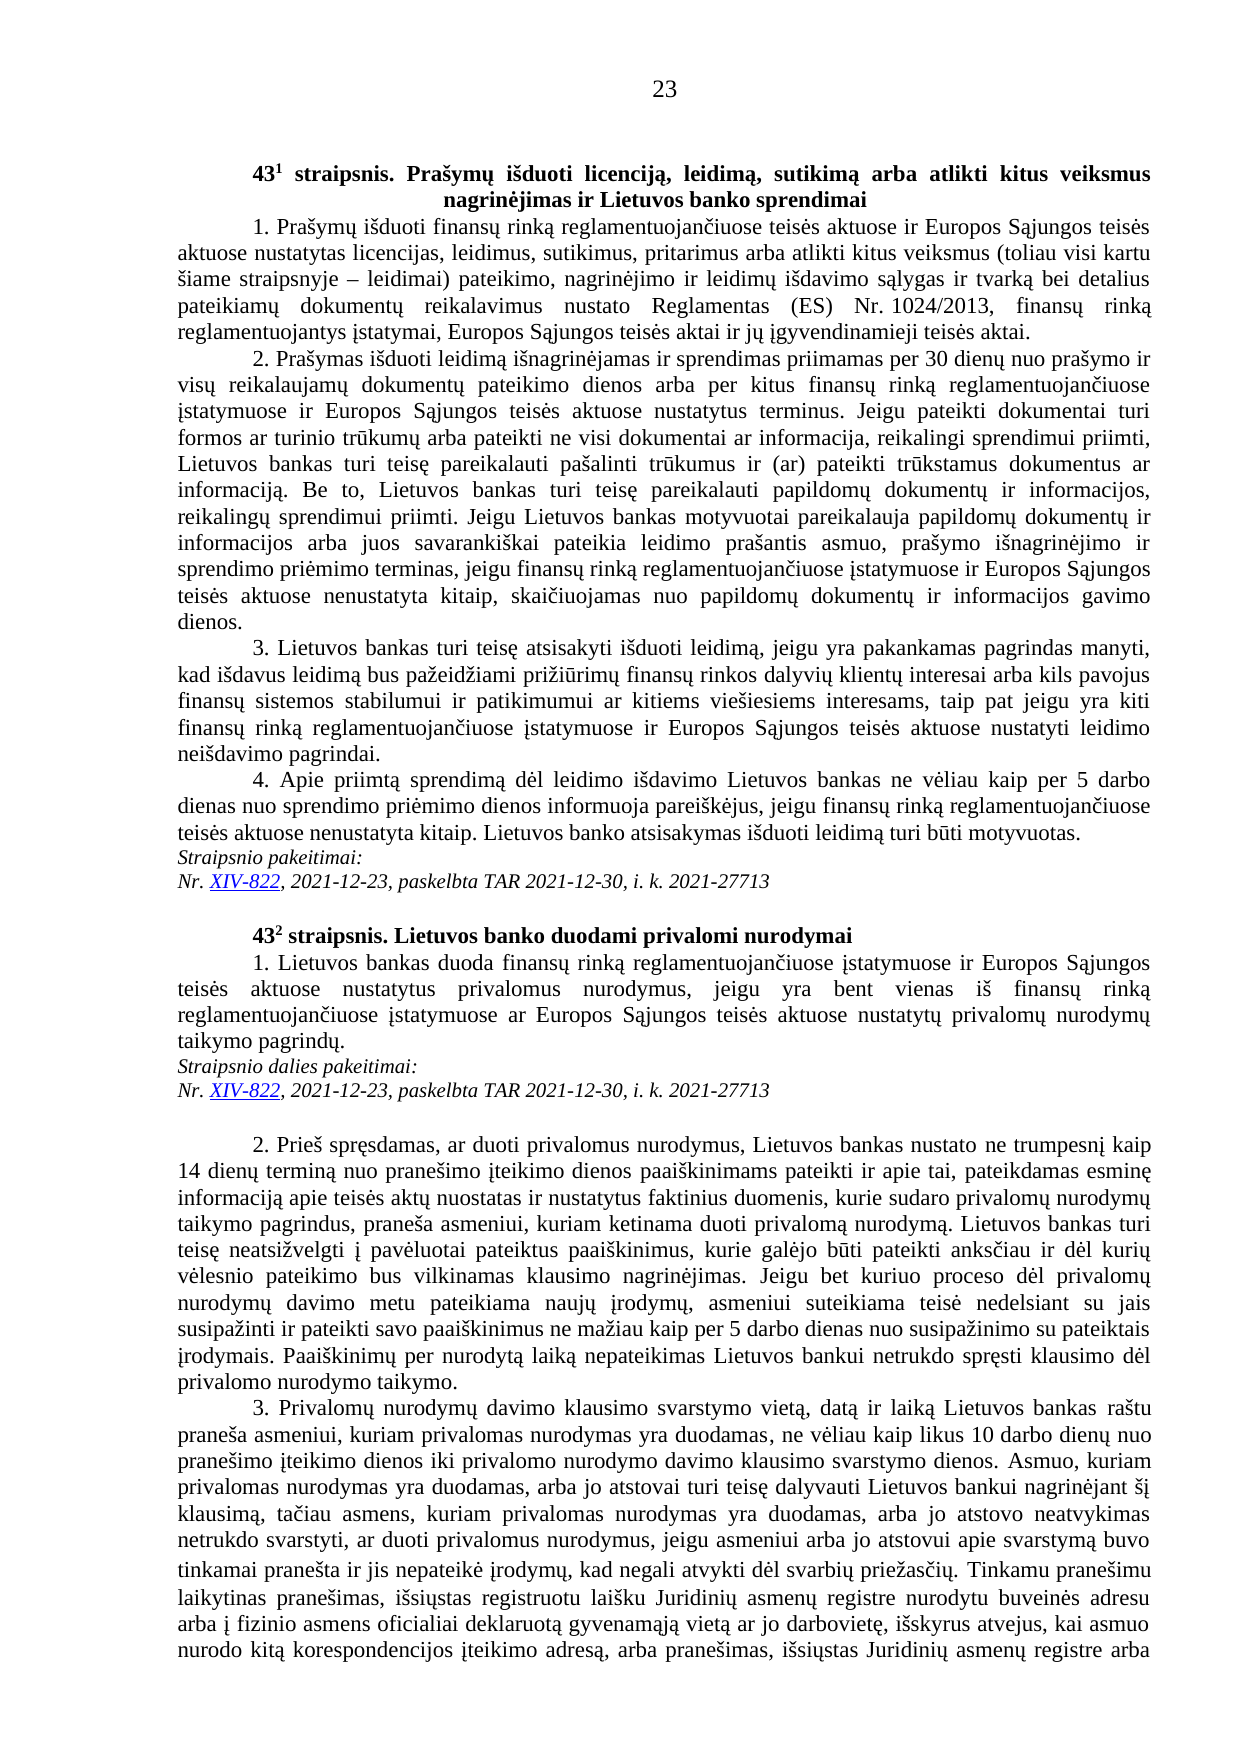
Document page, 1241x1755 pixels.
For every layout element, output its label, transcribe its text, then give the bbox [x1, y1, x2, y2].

text 4. Apie priimtą sprendimą dėl leidimo išdavimo Lietuvos bankas ne vėliau kaip per 5 darbo dienas nuo sprendimo priėmimo dienos informuoja pareiškėjus, jeigu finansų rinką reglamentuojančiuose teisės aktuose nenustatyta kitaip. Lietuvos banko atsisakymas išduoti leidimą turi būti motyvuotas. [177, 766, 1152, 845]
text 431 straipsnis. Prašymų išduoti licenciją, leidimą, sutikimą arba atlikti kitus veiksmus nagrinėjimas ir Lietuvos banko sprendimai [252, 160, 1152, 213]
text 2. Prašymas išduoti leidimą išnagrinėjamas ir sprendimas priimamas per 30 dienų nuo prašymo ir visų reikalaujamų dokumentų pateikimo dienos arba per kitus finansų rinką reglamentuojančiuose įstatymuose ir Europos Sąjungos teisės aktuose nustatytus terminus. Jeigu pateikti dokumentai turi formos ar turinio trūkumų arba pateikti ne visi dokumentai ar informacija, reikalingi sprendimui priimti, Lietuvos bankas turi teisę pareikalauti pašalinti trūkumus ir (ar) pateikti trūkstamus dokumentus ar informaciją. Be to, Lietuvos bankas turi teisę pareikalauti papildomų dokumentų ir informacijos, reikalingų sprendimui priimti. Jeigu Lietuvos bankas motyvuotai pareikalauja papildomų dokumentų ir informacijos arba juos savarankiškai pateikia leidimo prašantis asmuo, prašymo išnagrinėjimo ir sprendimo priėmimo terminas, jeigu finansų rinką reglamentuojančiuose įstatymuose ir Europos Sąjungos teisės aktuose nenustatyta kitaip, skaičiuojamas nuo papildomų dokumentų ir informacijos gavimo dienos. [177, 344, 1152, 634]
text Nr. XIV-822, 2021-12-23, paskelbta TAR 2021-12-30, i. k. 2021-27713 [177, 1078, 1152, 1102]
text 1. Prašymų išduoti finansų rinką reglamentuojančiuose teisės aktuose ir Europos Sąjungos teisės aktuose nustatytas licencijas, leidimus, sutikimus, pritarimus arba atlikti kitus veiksmus (toliau visi kartu šiame straipsnyje – leidimai) pateikimo, nagrinėjimo ir leidimų išdavimo sąlygas ir tvarką bei detalius pateikiamų dokumentų reikalavimus nustato Reglamentas (ES) Nr. 1024/2013, finansų rinką reglamentuojantys įstatymai, Europos Sąjungos teisės aktai ir jų įgyvendinamieji teisės aktai. [177, 213, 1152, 344]
text 432 straipsnis. Lietuvos banko duodami privalomi nurodymai [177, 922, 1152, 948]
text 1. Lietuvos bankas duoda finansų rinką reglamentuojančiuose įstatymuose ir Europos Sąjungos teisės aktuose nustatytus privalomus nurodymus, jeigu yra bent vienas iš finansų rinką reglamentuojančiuose įstatymuose ar Europos Sąjungos teisės aktuose nustatytų privalomų nurodymų taikymo pagrindų. [177, 948, 1152, 1054]
text Nr. XIV-822, 2021-12-23, paskelbta TAR 2021-12-30, i. k. 2021-27713 [177, 869, 1152, 893]
text Straipsnio dalies pakeitimai: [177, 1054, 1152, 1078]
text 3. Lietuvos bankas turi teisę atsisakyti išduoti leidimą, jeigu yra pakankamas pagrindas manyti, kad išdavus leidimą bus pažeidžiami prižiūrimų finansų rinkos dalyvių klientų interesai arba kils pavojus finansų sistemos stabilumui ir patikimumui ar kitiems viešiesiems interesams, taip pat jeigu yra kiti finansų rinką reglamentuojančiuose įstatymuose ir Europos Sąjungos teisės aktuose nustatyti leidimo neišdavimo pagrindai. [177, 634, 1152, 766]
text Straipsnio pakeitimai: [177, 845, 1152, 869]
text 3. Privalomų nurodymų davimo klausimo svarstymo vietą, datą ir laiką Lietuvos bankas raštu praneša asmeniui, kuriam privalomas nurodymas yra duodamas, ne vėliau kaip likus 10 darbo dienų nuo pranešimo įteikimo dienos iki privalomo nurodymo davimo klausimo svarstymo dienos. Asmuo, kuriam privalomas nurodymas yra duodamas, arba jo atstovai turi teisę dalyvauti Lietuvos bankui nagrinėjant šį klausimą, tačiau asmens, kuriam privalomas nurodymas yra duodamas, arba jo atstovo neatvykimas netrukdo svarstyti, ar duoti privalomus nurodymus, jeigu asmeniui arba jo atstovui apie svarstymą buvo tinkamai pranešta ir jis nepateikė įrodymų, kad negali atvykti dėl svarbių priežasčių. Tinkamu pranešimu laikytinas pranešimas, išsiųstas registruotu laišku Juridinių asmenų registre nurodytu buveinės adresu arba į fizinio asmens oficialiai deklaruotą gyvenamąją vietą ar jo darbovietę, išskyrus atvejus, kai asmuo nurodo kitą korespondencijos įteikimo adresą, arba pranešimas, išsiųstas Juridinių asmenų registre arba [177, 1394, 1152, 1663]
text 2. Prieš spręsdamas, ar duoti privalomus nurodymus, Lietuvos bankas nustato ne trumpesnį kaip 14 dienų terminą nuo pranešimo įteikimo dienos paaiškinimams pateikti ir apie tai, pateikdamas esminę informaciją apie teisės aktų nuostatas ir nustatytus faktinius duomenis, kurie sudaro privalomų nurodymų taikymo pagrindus, praneša asmeniui, kuriam ketinama duoti privalomą nurodymą. Lietuvos bankas turi teisę neatsižvelgti į pavėluotai pateiktus paaiškinimus, kurie galėjo būti pateikti anksčiau ir dėl kurių vėlesnio pateikimo bus vilkinamas klausimo nagrinėjimas. Jeigu bet kuriuo proceso dėl privalomų nurodymų davimo metu pateikiama naujų įrodymų, asmeniui suteikiama teisė nedelsiant su jais susipažinti ir pateikti savo paaiškinimus ne mažiau kaip per 5 darbo dienas nuo susipažinimo su pateiktais įrodymais. Paaiškinimų per nurodytą laiką nepateikimas Lietuvos bankui netrukdo spręsti klausimo dėl privalomo nurodymo taikymo. [177, 1131, 1152, 1394]
